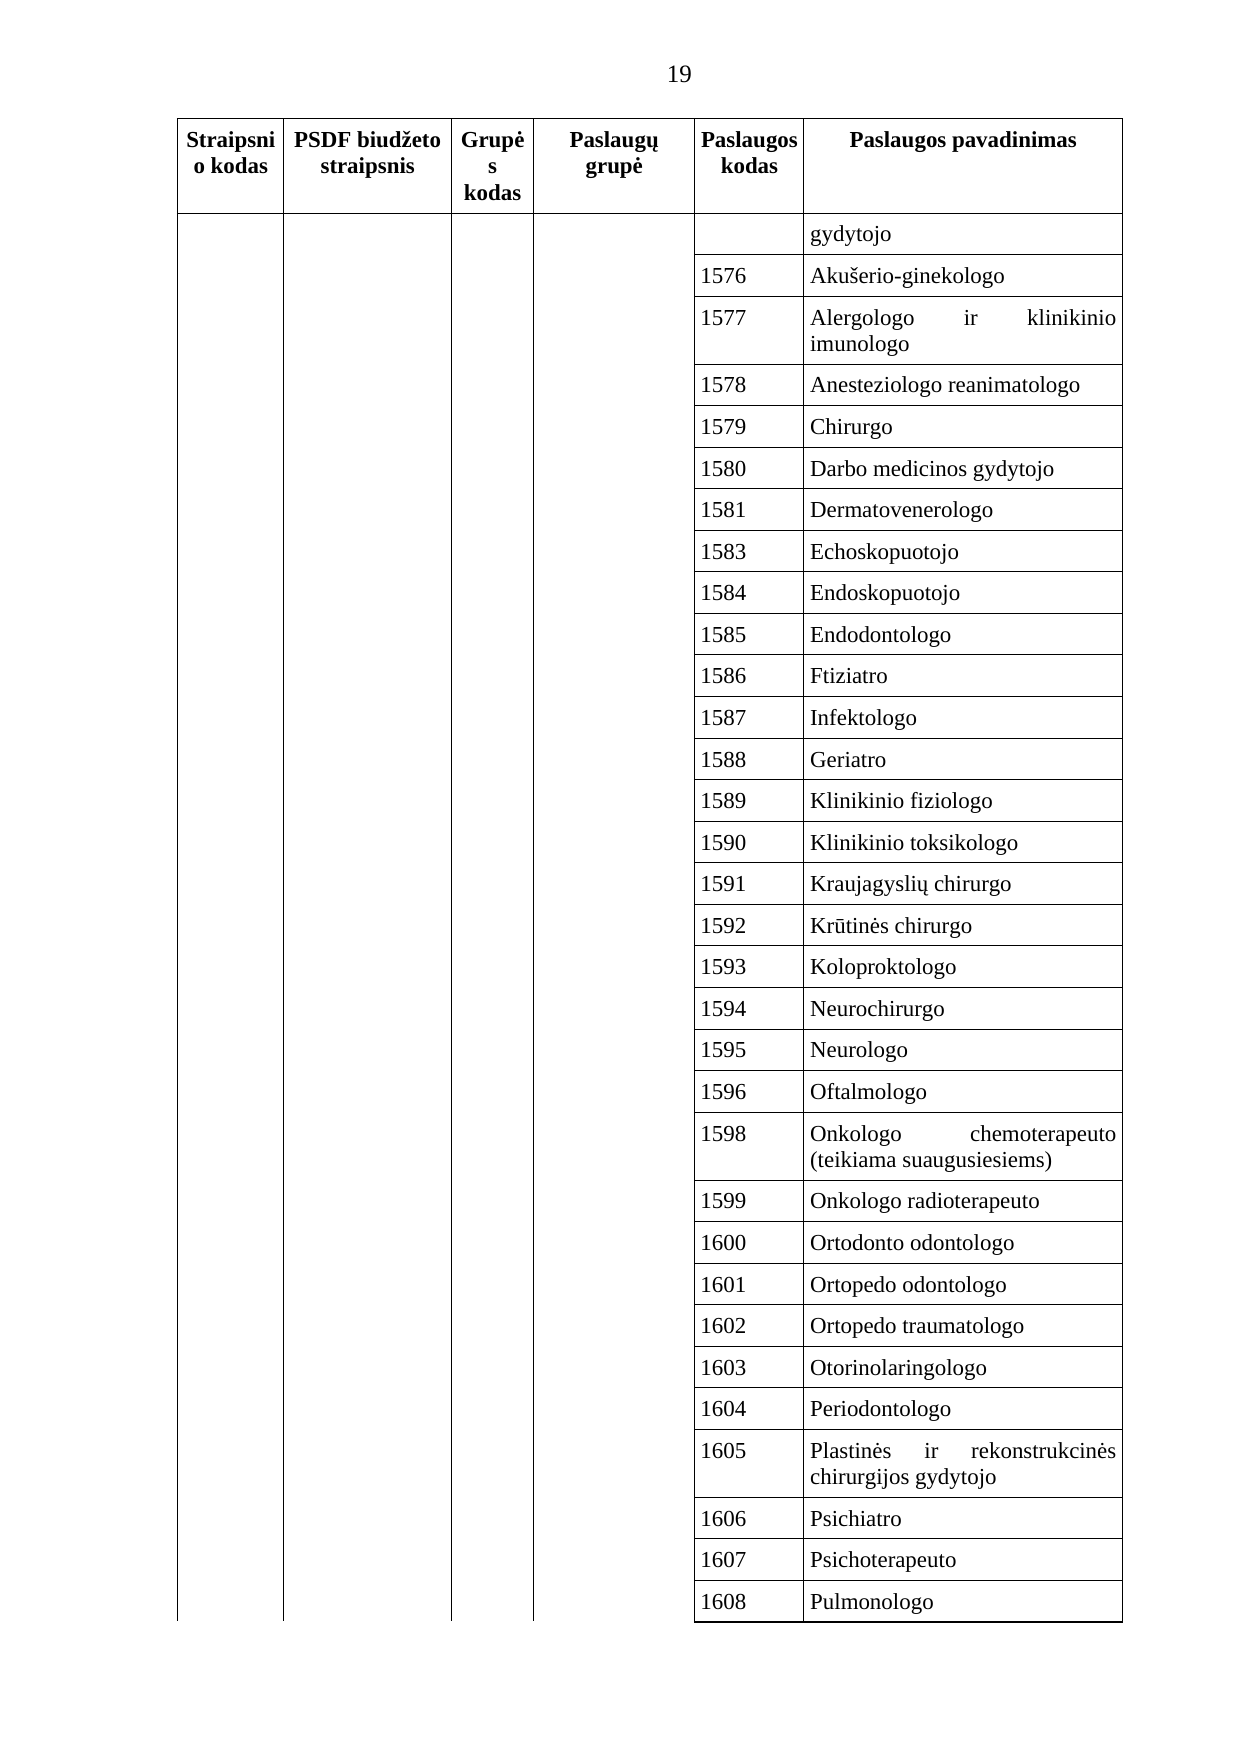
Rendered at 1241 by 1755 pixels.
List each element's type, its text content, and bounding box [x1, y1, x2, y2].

table_cell [452, 987, 533, 1028]
table_cell [284, 1304, 451, 1346]
table_cell [452, 779, 533, 821]
table_cell 1594 [695, 988, 803, 1028]
table_cell 1577 [695, 297, 803, 363]
table_cell [452, 1221, 533, 1263]
table_cell 1595 [695, 1030, 803, 1070]
table_cell [284, 779, 451, 821]
table_cell 1606 [695, 1498, 803, 1538]
table_cell [452, 1263, 533, 1304]
table_cell [178, 654, 283, 696]
table_cell [178, 1112, 283, 1179]
table_cell [178, 1538, 283, 1580]
table_cell [284, 1221, 451, 1263]
table_cell [534, 571, 694, 613]
table_cell [452, 821, 533, 862]
table_cell [534, 1180, 694, 1221]
table_cell [452, 1580, 533, 1621]
table_cell 1601 [695, 1264, 803, 1304]
table_cell [284, 254, 451, 296]
table_cell Onkologo radioterapeuto [804, 1181, 1122, 1221]
table_cell [178, 696, 283, 737]
table_header Straipsnio kodas [178, 119, 283, 212]
table_cell [452, 1538, 533, 1580]
table_cell 1584 [695, 572, 803, 613]
table_cell 1583 [695, 531, 803, 571]
table_cell [534, 945, 694, 987]
table_cell [284, 1263, 451, 1304]
table_cell [178, 405, 283, 447]
table_cell Neurochirurgo [804, 988, 1122, 1028]
table_cell [534, 1221, 694, 1263]
table_cell [284, 447, 451, 488]
table_cell [452, 696, 533, 737]
table_cell [178, 214, 283, 254]
table_cell [452, 1346, 533, 1387]
table_cell [178, 821, 283, 862]
table_cell [178, 447, 283, 488]
table_header PSDF biudžeto straipsnis [284, 119, 451, 212]
table_cell [452, 296, 533, 363]
table_cell [534, 738, 694, 779]
table_cell Endodontologo [804, 614, 1122, 654]
table_cell Psichoterapeuto [804, 1539, 1122, 1580]
table_cell Anesteziologo reanimatologo [804, 365, 1122, 405]
table_cell [452, 1387, 533, 1429]
table_cell [178, 364, 283, 405]
table_cell 1576 [695, 255, 803, 296]
table_cell [178, 571, 283, 613]
table_cell 1600 [695, 1222, 803, 1263]
table_cell [534, 488, 694, 530]
table_cell [178, 1346, 283, 1387]
table_cell [178, 862, 283, 904]
table_cell [534, 1263, 694, 1304]
table_cell [534, 1070, 694, 1112]
table_cell [284, 904, 451, 945]
table_header Paslaugų grupė [534, 119, 694, 212]
table_cell 1580 [695, 448, 803, 488]
table_cell Pulmonologo [804, 1581, 1122, 1621]
table_cell 1591 [695, 863, 803, 904]
table_cell [178, 1580, 283, 1621]
table_cell Otorinolaringologo [804, 1347, 1122, 1387]
table_cell [534, 1538, 694, 1580]
table_cell 1590 [695, 822, 803, 862]
table_cell Dermatovenerologo [804, 489, 1122, 530]
table_cell [695, 214, 803, 254]
table_cell [284, 1497, 451, 1538]
table_header Paslaugos kodas [695, 119, 803, 212]
table_cell [178, 1180, 283, 1221]
table_cell 1585 [695, 614, 803, 654]
table_cell Klinikinio fiziologo [804, 780, 1122, 821]
table_cell 1605 [695, 1430, 803, 1497]
table_cell [284, 530, 451, 571]
table_cell [452, 945, 533, 987]
table_cell [284, 1387, 451, 1429]
table_header Grupės kodas [452, 119, 533, 212]
table_cell [452, 613, 533, 654]
table_cell [284, 945, 451, 987]
table_cell 1603 [695, 1347, 803, 1387]
table_cell [178, 488, 283, 530]
table_cell 1598 [695, 1113, 803, 1179]
table_cell [284, 1580, 451, 1621]
table_cell Kraujagyslių chirurgo [804, 863, 1122, 904]
table_cell [534, 1112, 694, 1179]
table_cell 1599 [695, 1181, 803, 1221]
table_cell [452, 1070, 533, 1112]
table_cell [534, 1497, 694, 1538]
table_cell [178, 904, 283, 945]
table_cell Periodontologo [804, 1388, 1122, 1429]
table_cell [534, 296, 694, 363]
table_cell Darbo medicinos gydytojo [804, 448, 1122, 488]
table_cell [178, 1070, 283, 1112]
table_cell [284, 1538, 451, 1580]
table_cell [284, 1112, 451, 1179]
table_cell 1579 [695, 406, 803, 447]
table_cell [284, 364, 451, 405]
table_cell Akušerio-ginekologo [804, 255, 1122, 296]
table_cell Krūtinės chirurgo [804, 905, 1122, 945]
table_cell [284, 1429, 451, 1497]
table_cell [452, 405, 533, 447]
table_cell Psichiatro [804, 1498, 1122, 1538]
table_cell 1581 [695, 489, 803, 530]
table_cell Ortodonto odontologo [804, 1222, 1122, 1263]
table_cell 1578 [695, 365, 803, 405]
table_cell Koloproktologo [804, 946, 1122, 987]
table_cell [452, 364, 533, 405]
table_cell [534, 1580, 694, 1621]
table_cell [534, 1029, 694, 1070]
table_cell [452, 862, 533, 904]
table_cell [534, 1304, 694, 1346]
table_cell [534, 987, 694, 1028]
table_cell [284, 821, 451, 862]
table_cell [534, 254, 694, 296]
table_cell [284, 1029, 451, 1070]
table_cell [534, 821, 694, 862]
table_cell [178, 1429, 283, 1497]
table_cell Echoskopuotojo [804, 531, 1122, 571]
table_cell 1587 [695, 697, 803, 737]
table_cell Chirurgo [804, 406, 1122, 447]
table_cell [178, 613, 283, 654]
table_cell [452, 1429, 533, 1497]
table_cell Klinikinio toksikologo [804, 822, 1122, 862]
table_cell [284, 738, 451, 779]
table_cell [452, 571, 533, 613]
table_cell [178, 1497, 283, 1538]
table_cell 1586 [695, 655, 803, 696]
table_cell [178, 987, 283, 1028]
table_cell [452, 1304, 533, 1346]
table_cell [534, 530, 694, 571]
table_cell [452, 1029, 533, 1070]
table_cell [534, 862, 694, 904]
table_cell [452, 1180, 533, 1221]
table_cell [178, 945, 283, 987]
table_cell [178, 296, 283, 363]
table_cell [452, 254, 533, 296]
table_cell [452, 654, 533, 696]
table_cell [452, 1497, 533, 1538]
table_cell [284, 1180, 451, 1221]
table_cell [452, 904, 533, 945]
table_cell [452, 738, 533, 779]
table_cell gydytojo [804, 214, 1122, 254]
table_cell [284, 862, 451, 904]
table_cell [284, 654, 451, 696]
table_cell 1608 [695, 1581, 803, 1621]
table_cell [534, 405, 694, 447]
table_cell [178, 1029, 283, 1070]
table_cell [452, 447, 533, 488]
table_cell [534, 1387, 694, 1429]
table_cell 1596 [695, 1071, 803, 1112]
table_cell [178, 1221, 283, 1263]
table_cell [178, 530, 283, 571]
table_cell [178, 1387, 283, 1429]
table_cell [284, 214, 451, 254]
table_cell 1592 [695, 905, 803, 945]
table_cell [284, 696, 451, 737]
table_cell [534, 654, 694, 696]
table_cell Infektologo [804, 697, 1122, 737]
table_cell [534, 1346, 694, 1387]
table_cell Ortopedo traumatologo [804, 1305, 1122, 1346]
table_cell [178, 1304, 283, 1346]
table_cell [284, 296, 451, 363]
table_cell Geriatro [804, 739, 1122, 779]
table_cell [178, 779, 283, 821]
table_cell [284, 1070, 451, 1112]
table_cell [534, 214, 694, 254]
table_cell 1589 [695, 780, 803, 821]
table_cell [534, 696, 694, 737]
table_cell Oftalmologo [804, 1071, 1122, 1112]
table_cell [284, 1346, 451, 1387]
table_cell 1602 [695, 1305, 803, 1346]
table_cell [284, 613, 451, 654]
table_cell [452, 214, 533, 254]
table_cell [534, 364, 694, 405]
table_cell Onkologo chemoterapeuto (teikiama suaugusiesiems) [804, 1113, 1122, 1179]
table_cell [178, 738, 283, 779]
table_cell [534, 447, 694, 488]
table_cell 1593 [695, 946, 803, 987]
table_cell [284, 405, 451, 447]
table_cell [534, 779, 694, 821]
table_cell [534, 613, 694, 654]
table_cell [452, 530, 533, 571]
table_cell Endoskopuotojo [804, 572, 1122, 613]
table_cell [534, 904, 694, 945]
table_cell [284, 571, 451, 613]
table_cell [178, 1263, 283, 1304]
table_cell Alergologo ir klinikinio imunologo [804, 297, 1122, 363]
table_cell [452, 1112, 533, 1179]
table_cell Neurologo [804, 1030, 1122, 1070]
table_cell [284, 488, 451, 530]
table_cell 1607 [695, 1539, 803, 1580]
table_cell 1588 [695, 739, 803, 779]
table_header Paslaugos pavadinimas [804, 119, 1122, 212]
table_cell [284, 987, 451, 1028]
table_cell Ftiziatro [804, 655, 1122, 696]
table_cell Ortopedo odontologo [804, 1264, 1122, 1304]
table_cell 1604 [695, 1388, 803, 1429]
table_cell [452, 488, 533, 530]
table_cell Plastinės ir rekonstrukcinės chirurgijos gydytojo [804, 1430, 1122, 1497]
table_cell [178, 254, 283, 296]
table_cell [534, 1429, 694, 1497]
